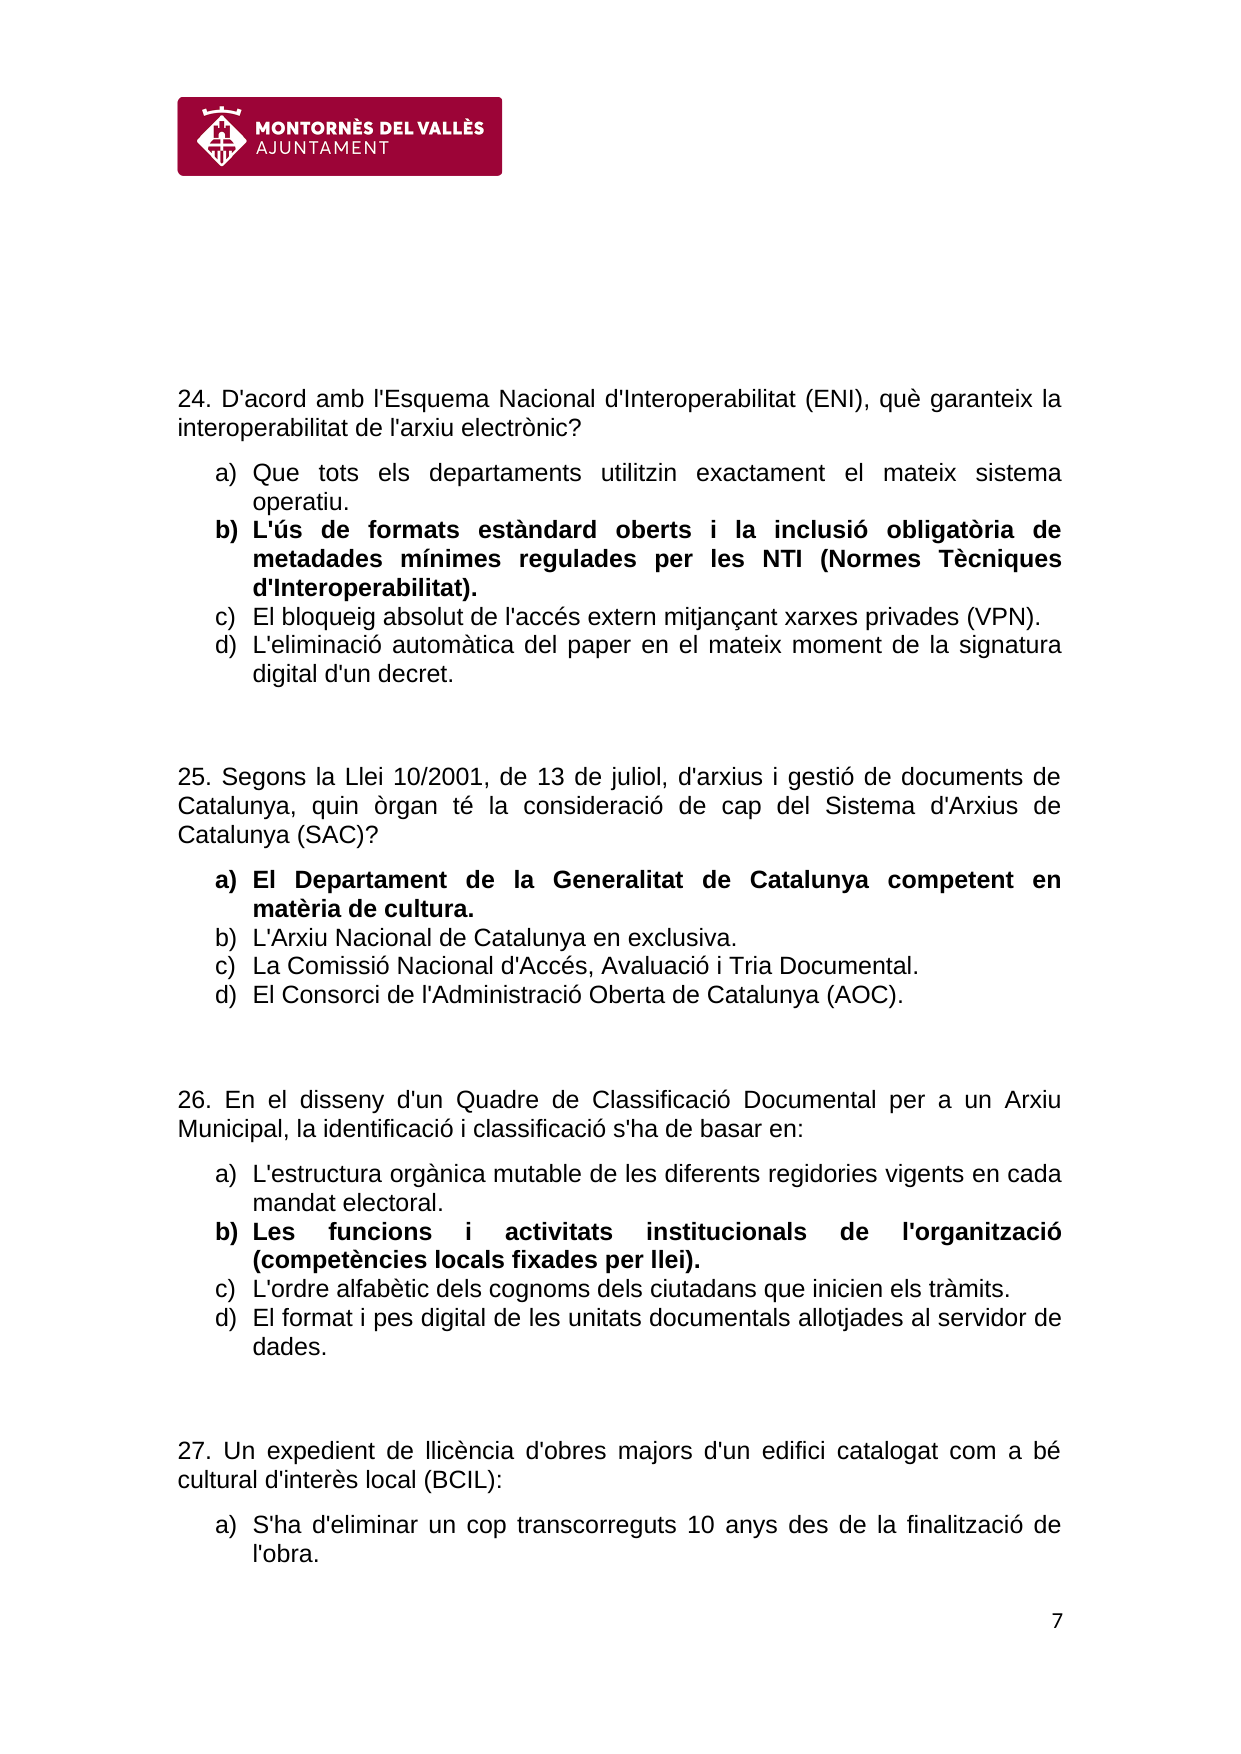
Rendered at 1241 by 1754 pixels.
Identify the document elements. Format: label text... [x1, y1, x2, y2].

list L'ordre alfabètic dels cognoms dels ciutadans que inicien els tràmits. [215, 1274, 1063, 1303]
text 26. En el disseny d'un Quadre de Classificació Documental per a un Arxiu Municipal, la identificació i classificació s'ha de basar en: [177, 1085, 1063, 1142]
list L'ús de formats estàndard oberts i la inclusió obligatòria de metadades mínimes regulades per les NTI (Normes Tècniques d'Interoperabilitat). [215, 516, 1063, 602]
list S'ha d'eliminar un cop transcorreguts 10 anys des de la finalització de l'obra. [215, 1510, 1063, 1568]
list El format i pes digital de les unitats documentals allotjades al servidor de dades. [215, 1303, 1063, 1360]
list La Comissió Nacional d'Accés, Avaluació i Tria Documental. [215, 951, 1063, 980]
list El Consorci de l'Administració Oberta de Catalunya (AOC). [215, 980, 1063, 1009]
text 24. D'acord amb l'Esquema Nacional d'Interoperabilitat (ENI), què garanteix la interoperabilitat de l'arxiu electrònic? [177, 384, 1063, 441]
text 25. Segons la Llei 10/2001, de 13 de juliol, d'arxius i gestió de documents de Catalunya, quin òrgan té la consideració de cap del Sistema d'Arxius de Catalunya (SAC)? [177, 762, 1063, 848]
text 27. Un expedient de llicència d'obres majors d'un edifici catalogat com a bé cultural d'interès local (BCIL): [177, 1436, 1063, 1494]
list El bloqueig absolut de l'accés extern mitjançant xarxes privades (VPN). [215, 602, 1063, 631]
list L'estructura orgànica mutable de les diferents regidories vigents en cada mandat electoral. [215, 1159, 1063, 1216]
list Les funcions i activitats institucionals de l'organització (competències locals fixades per llei). [215, 1216, 1063, 1274]
list Que tots els departaments utilitzin exactament el mateix sistema operatiu. [215, 458, 1063, 516]
list El Departament de la Generalitat de Catalunya competent en matèria de cultura. [215, 865, 1063, 923]
list L'eliminació automàtica del paper en el mateix moment de la signatura digital d'un decret. [215, 631, 1063, 688]
list L'Arxiu Nacional de Catalunya en exclusiva. [215, 923, 1063, 951]
